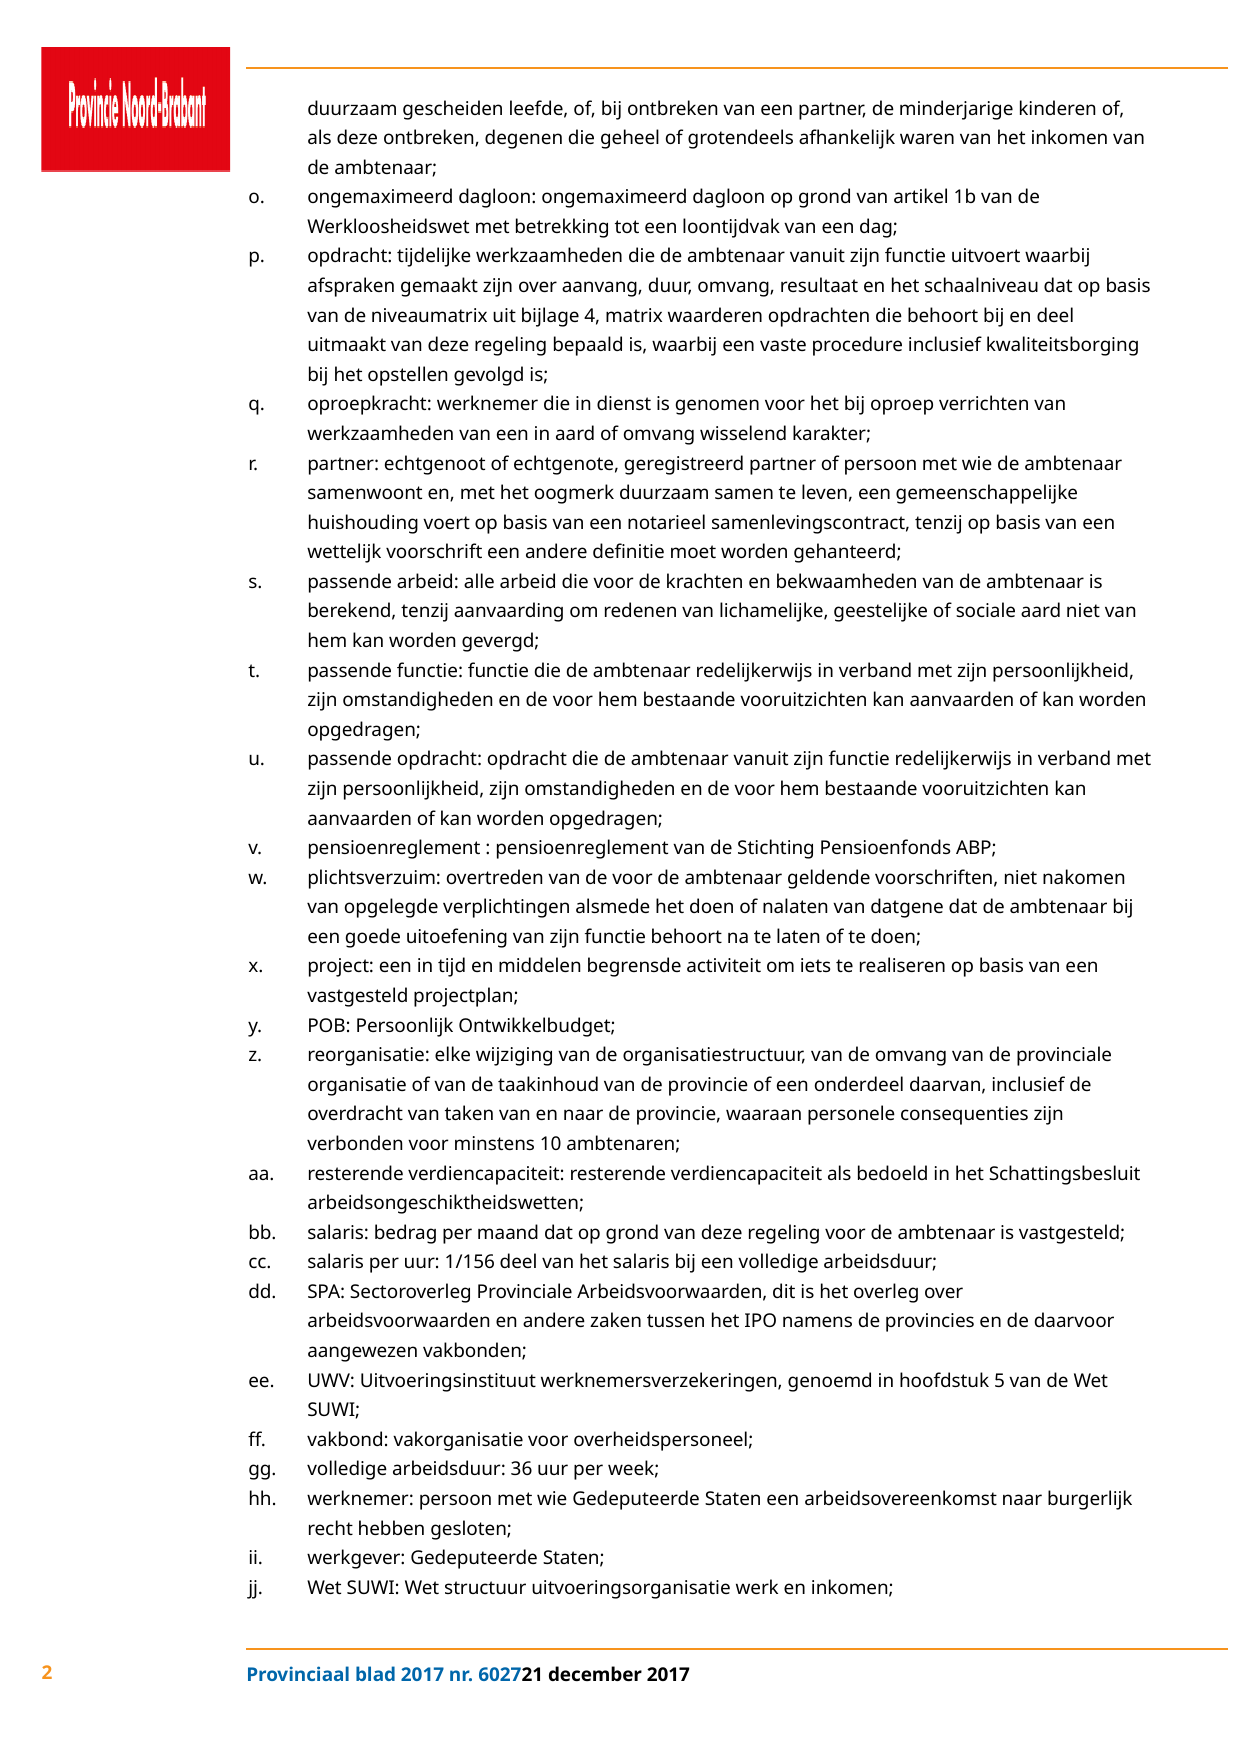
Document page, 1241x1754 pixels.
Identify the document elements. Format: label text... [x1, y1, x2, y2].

list passende functie: functie die de ambtenaar redelijkerwijs in verband met zijn persoonlijkheid, zijn omstandigheden en de voor hem bestaande vooruitzichten kan aanvaarden of kan worden opgedragen; [248, 657, 1152, 742]
list volledige arbeidsduur: 36 uur per week; [248, 1456, 1152, 1481]
list reorganisatie: elke wijziging van de organisatiestructuur, van de omvang van de provinciale organisatie of van de taakinhoud van de provincie of een onderdeel daarvan, inclusief de overdracht van taken van en naar de provincie, waaraan personele consequenties zijn verbonden voor minstens 10 ambtenaren; [248, 1041, 1152, 1156]
list salaris per uur: 1/156 deel van het salaris bij een volledige arbeidsduur; [248, 1248, 1152, 1274]
list resterende verdiencapaciteit: resterende verdiencapaciteit als bedoeld in het Schattingsbesluit arbeidsongeschiktheidswetten; [248, 1160, 1152, 1215]
list passende opdracht: opdracht die de ambtenaar vanuit zijn functie redelijkerwijs in verband met zijn persoonlijkheid, zijn omstandigheden en de voor hem bestaande vooruitzichten kan aanvaarden of kan worden opgedragen; [248, 746, 1152, 831]
list salaris: bedrag per maand dat op grond van deze regeling voor de ambtenaar is vastgesteld; [248, 1219, 1152, 1245]
list project: een in tijd en middelen begrensde activiteit om iets te realiseren op basis van een vastgesteld projectplan; [248, 953, 1152, 1008]
list POB: Persoonlijk Ontwikkelbudget; [248, 1012, 1152, 1038]
list pensioenreglement : pensioenreglement van de Stichting Pensioenfonds ABP; [248, 834, 1152, 860]
list UWV: Uitvoeringsinstituut werknemersverzekeringen, genoemd in hoofdstuk 5 van de Wet SUWI; [248, 1367, 1152, 1422]
list duurzaam gescheiden leefde, of, bij ontbreken van een partner, de minderjarige kinderen of, als deze ontbreken, degenen die geheel of grotendeels afhankelijk waren van het inkomen van de ambtenaar; [248, 95, 1152, 180]
list vakbond: vakorganisatie voor overheidspersoneel; [248, 1426, 1152, 1452]
list SPA: Sectoroverleg Provinciale Arbeidsvoorwaarden, dit is het overleg over arbeidsvoorwaarden en andere zaken tussen het IPO namens de provincies en de daarvoor aangewezen vakbonden; [248, 1278, 1152, 1363]
list ongemaximeerd dagloon: ongemaximeerd dagloon op grond van artikel 1b van de Werkloosheidswet met betrekking tot een loontijdvak van een dag; [248, 183, 1152, 239]
list partner: echtgenoot of echtgenote, geregistreerd partner of persoon met wie de ambtenaar samenwoont en, met het oogmerk duurzaam samen te leven, een gemeenschappelijke huishouding voert op basis van een notarieel samenlevingscontract, tenzij op basis van een wettelijk voorschrift een andere definitie moet worden gehanteerd; [248, 450, 1152, 564]
list werknemer: persoon met wie Gedeputeerde Staten een arbeidsovereenkomst naar burgerlijk recht hebben gesloten; [248, 1485, 1152, 1541]
list passende arbeid: alle arbeid die voor de krachten en bekwaamheden van de ambtenaar is berekend, tenzij aanvaarding om redenen van lichamelijke, geestelijke of sociale aard niet van hem kan worden gevergd; [248, 568, 1152, 653]
picture [41, 47, 231, 172]
list Wet SUWI: Wet structuur uitvoeringsorganisatie werk en inkomen; [248, 1574, 1152, 1600]
list opdracht: tijdelijke werkzaamheden die de ambtenaar vanuit zijn functie uitvoert waarbij afspraken gemaakt zijn over aanvang, duur, omvang, resultaat en het schaalniveau dat op basis van de niveaumatrix uit bijlage 4, matrix waarderen opdrachten die behoort bij en deel uitmaakt van deze regeling bepaald is, waarbij een vaste procedure inclusief kwaliteitsborging bij het opstellen gevolgd is; [248, 243, 1152, 387]
list oproepkracht: werknemer die in dienst is genomen voor het bij oproep verrichten van werkzaamheden van een in aard of omvang wisselend karakter; [248, 391, 1152, 446]
list plichtsverzuim: overtreden van de voor de ambtenaar geldende voorschriften, niet nakomen van opgelegde verplichtingen alsmede het doen of nalaten van datgene dat de ambtenaar bij een goede uitoefening van zijn functie behoort na te laten of te doen; [248, 864, 1152, 949]
list werkgever: Gedeputeerde Staten; [248, 1544, 1152, 1570]
